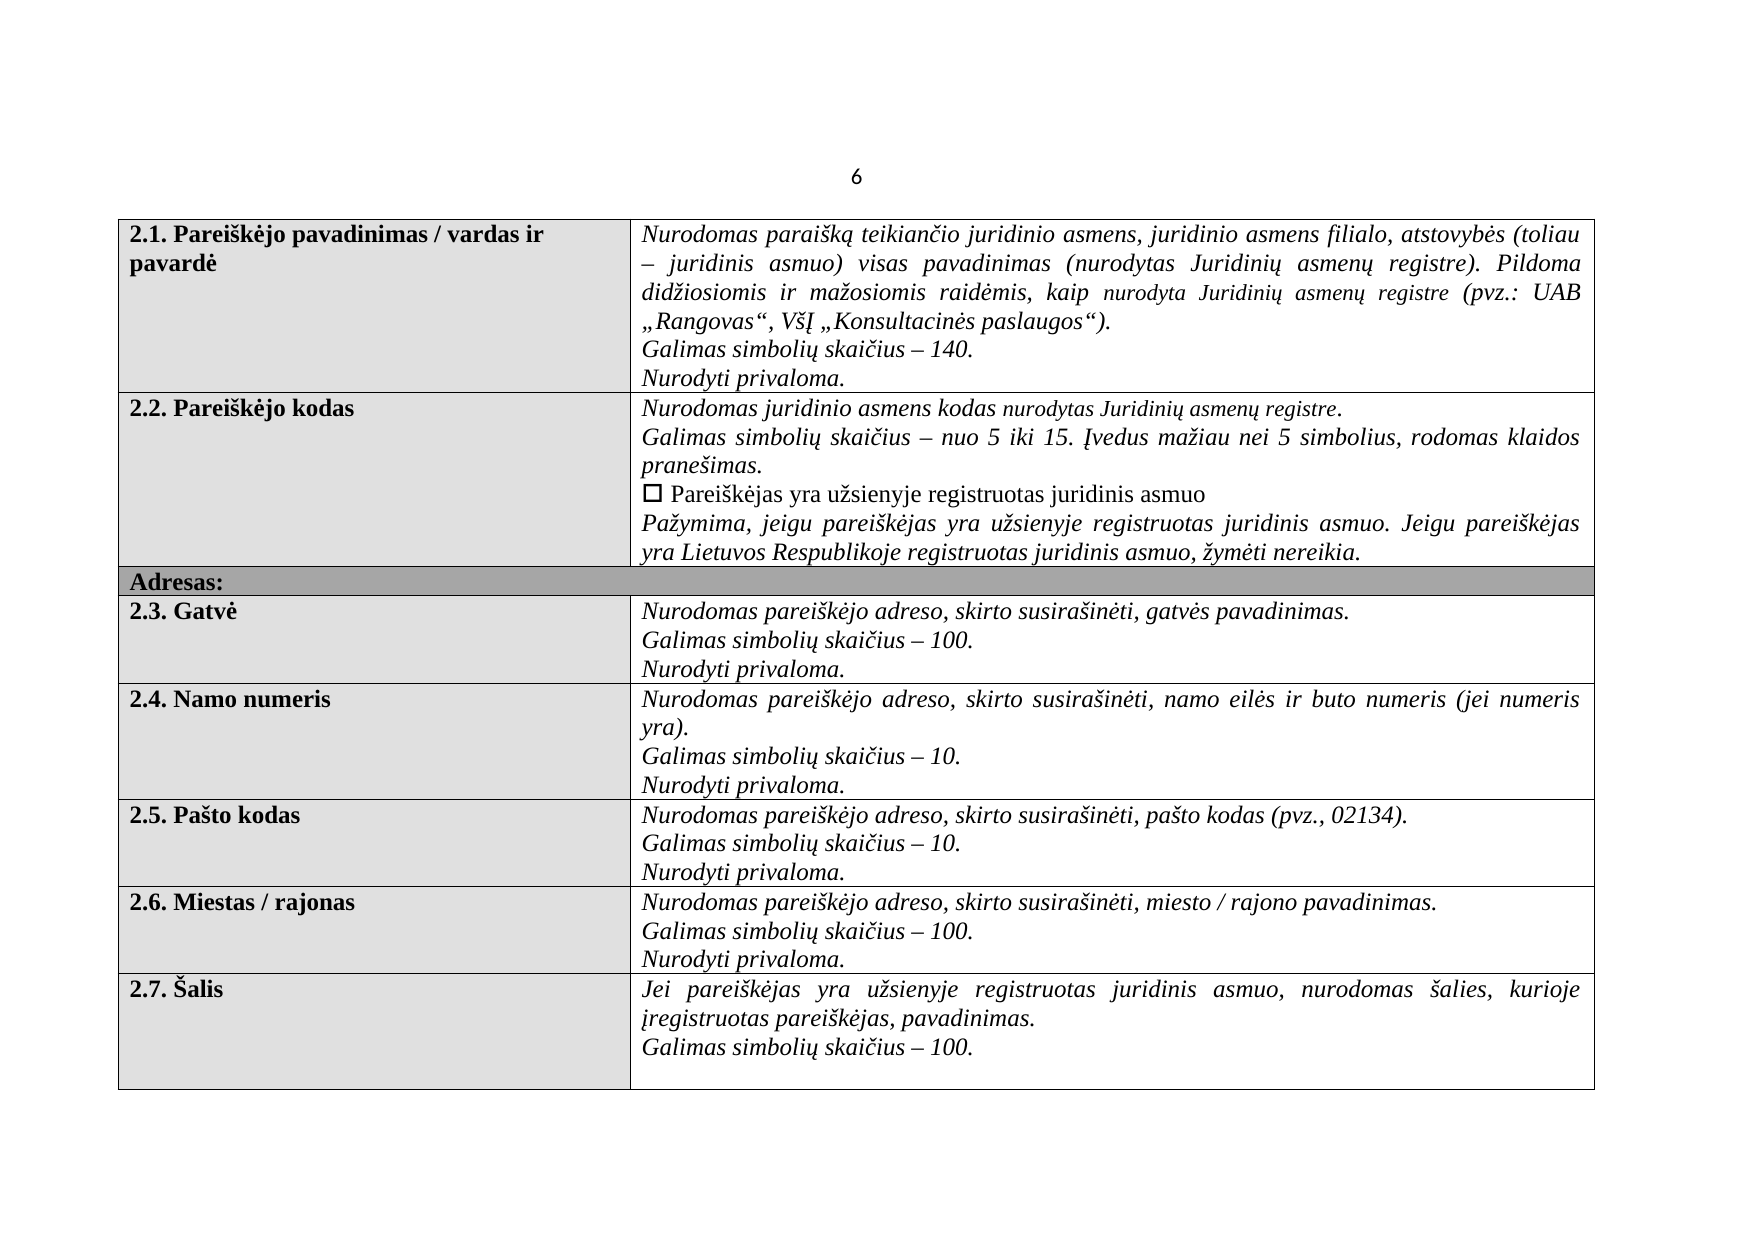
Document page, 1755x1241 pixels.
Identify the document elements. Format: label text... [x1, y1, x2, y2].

table_cell Nurodomas pareiškėjo adreso, skirto susirašinėti, miesto / rajono pavadinimas. Galimas simbolių skaičius – 100. Nurodyti privaloma. [631, 887, 1594, 973]
table_cell Nurodomas pareiškėjo adreso, skirto susirašinėti, gatvės pavadinimas. Galimas simbolių skaičius – 100. Nurodyti privaloma. [631, 596, 1594, 683]
table_cell 2.2. Pareiškėjo kodas [119, 393, 630, 566]
table_cell Nurodomas juridinio asmens kodas nurodytas Juridinių asmenų registre. Galimas simbolių skaičius – nuo 5 iki 15. Įvedus mažiau nei 5 simbolius, rodomas klaidos pranešimas.  Pareiškėjas yra užsienyje registruotas juridinis asmuo Pažymima, jeigu pareiškėjas yra užsienyje registruotas juridinis asmuo. Jeigu pareiškėjas yra Lietuvos Respublikoje registruotas juridinis asmuo, žymėti nereikia. [631, 393, 1594, 566]
table_cell Jei pareiškėjas yra užsienyje registruotas juridinis asmuo, nurodomas šalies, kurioje įregistruotas pareiškėjas, pavadinimas. Galimas simbolių skaičius – 100. [631, 974, 1594, 1089]
table_cell 2.4. Namo numeris [119, 684, 630, 799]
table_cell Adresas: [119, 567, 1594, 595]
table_cell 2.5. Pašto kodas [119, 800, 630, 886]
table_cell 2.6. Miestas / rajonas [119, 887, 630, 973]
table_cell Nurodomas paraišką teikiančio juridinio asmens, juridinio asmens filialo, atstovybės (toliau – juridinis asmuo) visas pavadinimas (nurodytas Juridinių asmenų registre). Pildoma didžiosiomis ir mažosiomis raidėmis, kaip nurodyta Juridinių asmenų registre (pvz.: UAB „Rangovas“, VšĮ „Konsultacinės paslaugos“). Galimas simbolių skaičius – 140. Nurodyti privaloma. [631, 220, 1594, 392]
table_cell 2.3. Gatvė [119, 596, 630, 683]
table_cell 2.7. Šalis [119, 974, 630, 1089]
table_cell Nurodomas pareiškėjo adreso, skirto susirašinėti, pašto kodas (pvz., 02134). Galimas simbolių skaičius – 10. Nurodyti privaloma. [631, 800, 1594, 886]
table_cell Nurodomas pareiškėjo adreso, skirto susirašinėti, namo eilės ir buto numeris (jei numeris yra). Galimas simbolių skaičius – 10. Nurodyti privaloma. [631, 684, 1594, 799]
table_cell 2.1. Pareiškėjo pavadinimas / vardas ir pavardė [119, 220, 630, 392]
